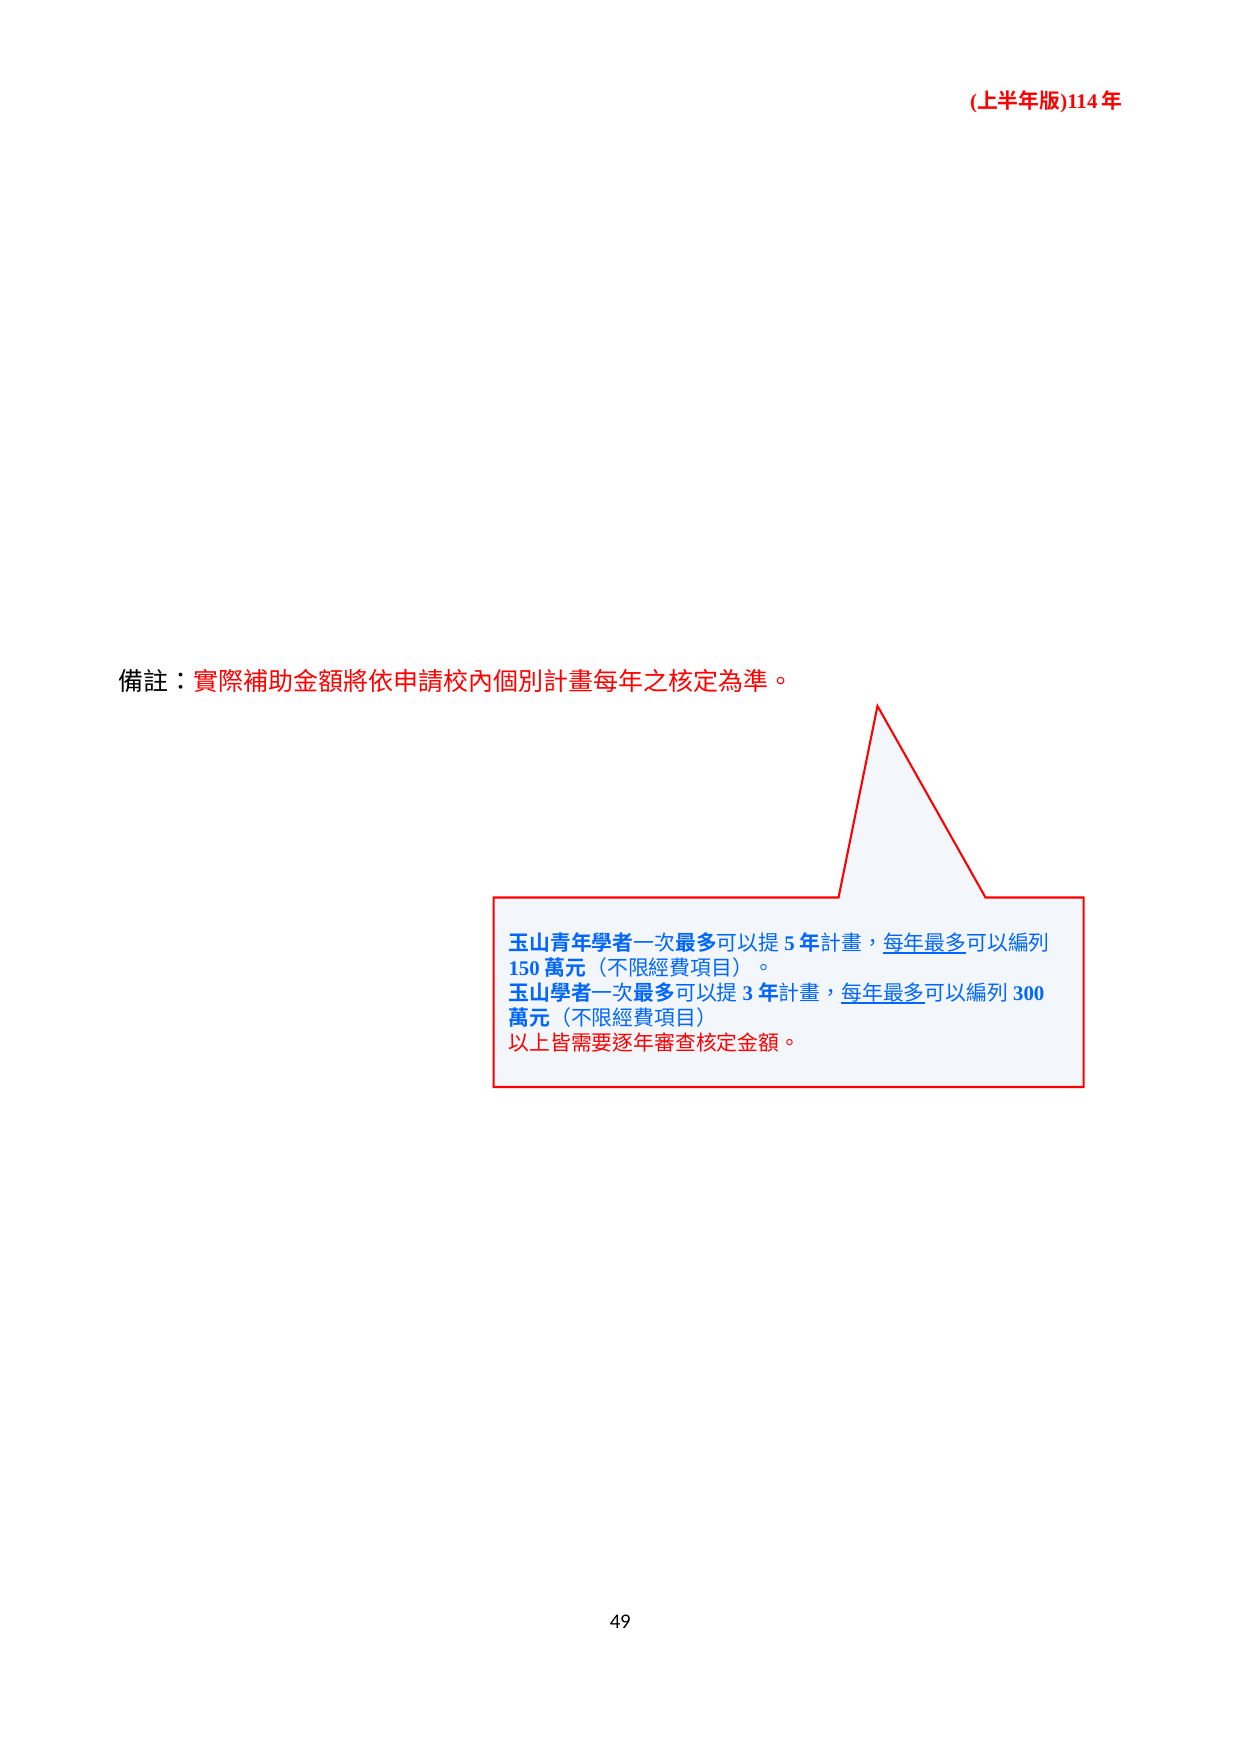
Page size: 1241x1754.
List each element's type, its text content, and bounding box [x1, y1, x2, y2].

text 備註：實際補助金額將依申請校內個別計畫每年之核定為準。 [118, 638, 1122, 701]
